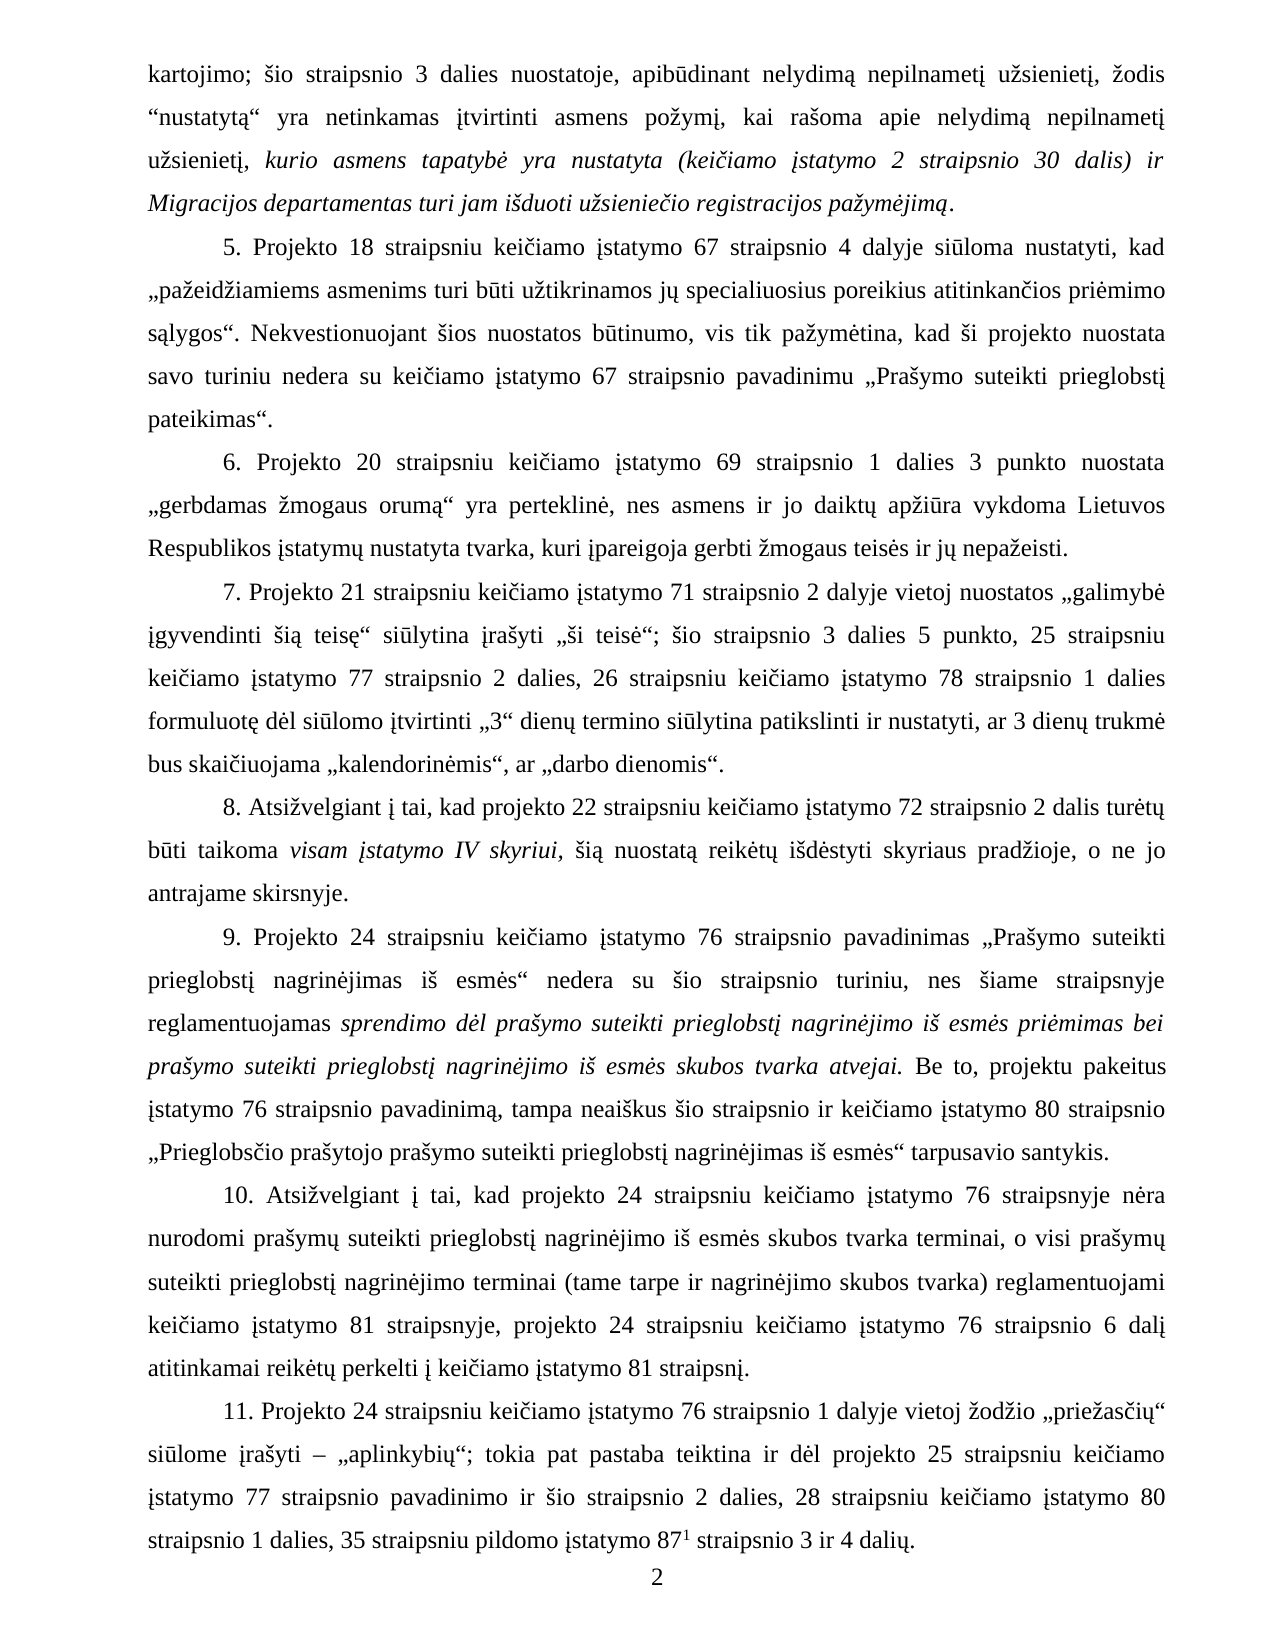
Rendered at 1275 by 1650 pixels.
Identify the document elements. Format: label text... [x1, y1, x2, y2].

text 8. Atsižvelgiant į tai, kad projekto 22 straipsniu keičiamo įstatymo 72 straipsnio 2 dalis turėtų būti taikoma visam įstatymo IV skyriui, šią nuostatą reikėtų išdėstyti skyriaus pradžioje, o ne jo antrajame skirsnyje. [148, 792, 1167, 907]
text 9. Projekto 24 straipsniu keičiamo įstatymo 76 straipsnio pavadinimas „Prašymo suteikti prieglobstį nagrinėjimas iš esmės“ nedera su šio straipsnio turiniu, nes šiame straipsnyje reglamentuojamas sprendimo dėl prašymo suteikti prieglobstį nagrinėjimo iš esmės priėmimas bei prašymo suteikti prieglobstį nagrinėjimo iš esmės skubos tvarka atvejai. Be to, projektu pakeitus įstatymo 76 straipsnio pavadinimą, tampa neaiškus šio straipsnio ir keičiamo įstatymo 80 straipsnio „Prieglobsčio prašytojo prašymo suteikti prieglobstį nagrinėjimas iš esmės“ tarpusavio santykis. [148, 922, 1167, 1166]
text 6. Projekto 20 straipsniu keičiamo įstatymo 69 straipsnio 1 dalies 3 punkto nuostata „gerbdamas žmogaus orumą“ yra perteklinė, nes asmens ir jo daiktų apžiūra vykdoma Lietuvos Respublikos įstatymų nustatyta tvarka, kuri įpareigoja gerbti žmogaus teisės ir jų nepažeisti. [148, 447, 1167, 562]
text kartojimo; šio straipsnio 3 dalies nuostatoje, apibūdinant nelydimą nepilnametį užsienietį, žodis “nustatytą“ yra netinkamas įtvirtinti asmens požymį, kai rašoma apie nelydimą nepilnametį užsienietį, kurio asmens tapatybė yra nustatyta (keičiamo įstatymo 2 straipsnio 30 dalis) ir Migracijos departamentas turi jam išduoti užsieniečio registracijos pažymėjimą. [148, 59, 1167, 217]
text 10. Atsižvelgiant į tai, kad projekto 24 straipsniu keičiamo įstatymo 76 straipsnyje nėra nurodomi prašymų suteikti prieglobstį nagrinėjimo iš esmės skubos tvarka terminai, o visi prašymų suteikti prieglobstį nagrinėjimo terminai (tame tarpe ir nagrinėjimo skubos tvarka) reglamentuojami keičiamo įstatymo 81 straipsnyje, projekto 24 straipsniu keičiamo įstatymo 76 straipsnio 6 dalį atitinkamai reikėtų perkelti į keičiamo įstatymo 81 straipsnį. [148, 1180, 1167, 1382]
text 7. Projekto 21 straipsniu keičiamo įstatymo 71 straipsnio 2 dalyje vietoj nuostatos „galimybė įgyvendinti šią teisę“ siūlytina įrašyti „ši teisė“; šio straipsnio 3 dalies 5 punkto, 25 straipsniu keičiamo įstatymo 77 straipsnio 2 dalies, 26 straipsniu keičiamo įstatymo 78 straipsnio 1 dalies formuluotę dėl siūlomo įtvirtinti „3“ dienų termino siūlytina patikslinti ir nustatyti, ar 3 dienų trukmė bus skaičiuojama „kalendorinėmis“, ar „darbo dienomis“. [148, 577, 1167, 778]
text 5. Projekto 18 straipsniu keičiamo įstatymo 67 straipsnio 4 dalyje siūloma nustatyti, kad „pažeidžiamiems asmenims turi būti užtikrinamos jų specialiuosius poreikius atitinkančios priėmimo sąlygos“. Nekvestionuojant šios nuostatos būtinumo, vis tik pažymėtina, kad ši projekto nuostata savo turiniu nedera su keičiamo įstatymo 67 straipsnio pavadinimu „Prašymo suteikti prieglobstį pateikimas“. [148, 232, 1167, 433]
text 11. Projekto 24 straipsniu keičiamo įstatymo 76 straipsnio 1 dalyje vietoj žodžio „priežasčių“ siūlome įrašyti – „aplinkybių“; tokia pat pastaba teiktina ir dėl projekto 25 straipsniu keičiamo įstatymo 77 straipsnio pavadinimo ir šio straipsnio 2 dalies, 28 straipsniu keičiamo įstatymo 80 straipsnio 1 dalies, 35 straipsniu pildomo įstatymo 871 straipsnio 3 ir 4 dalių. [148, 1396, 1167, 1554]
